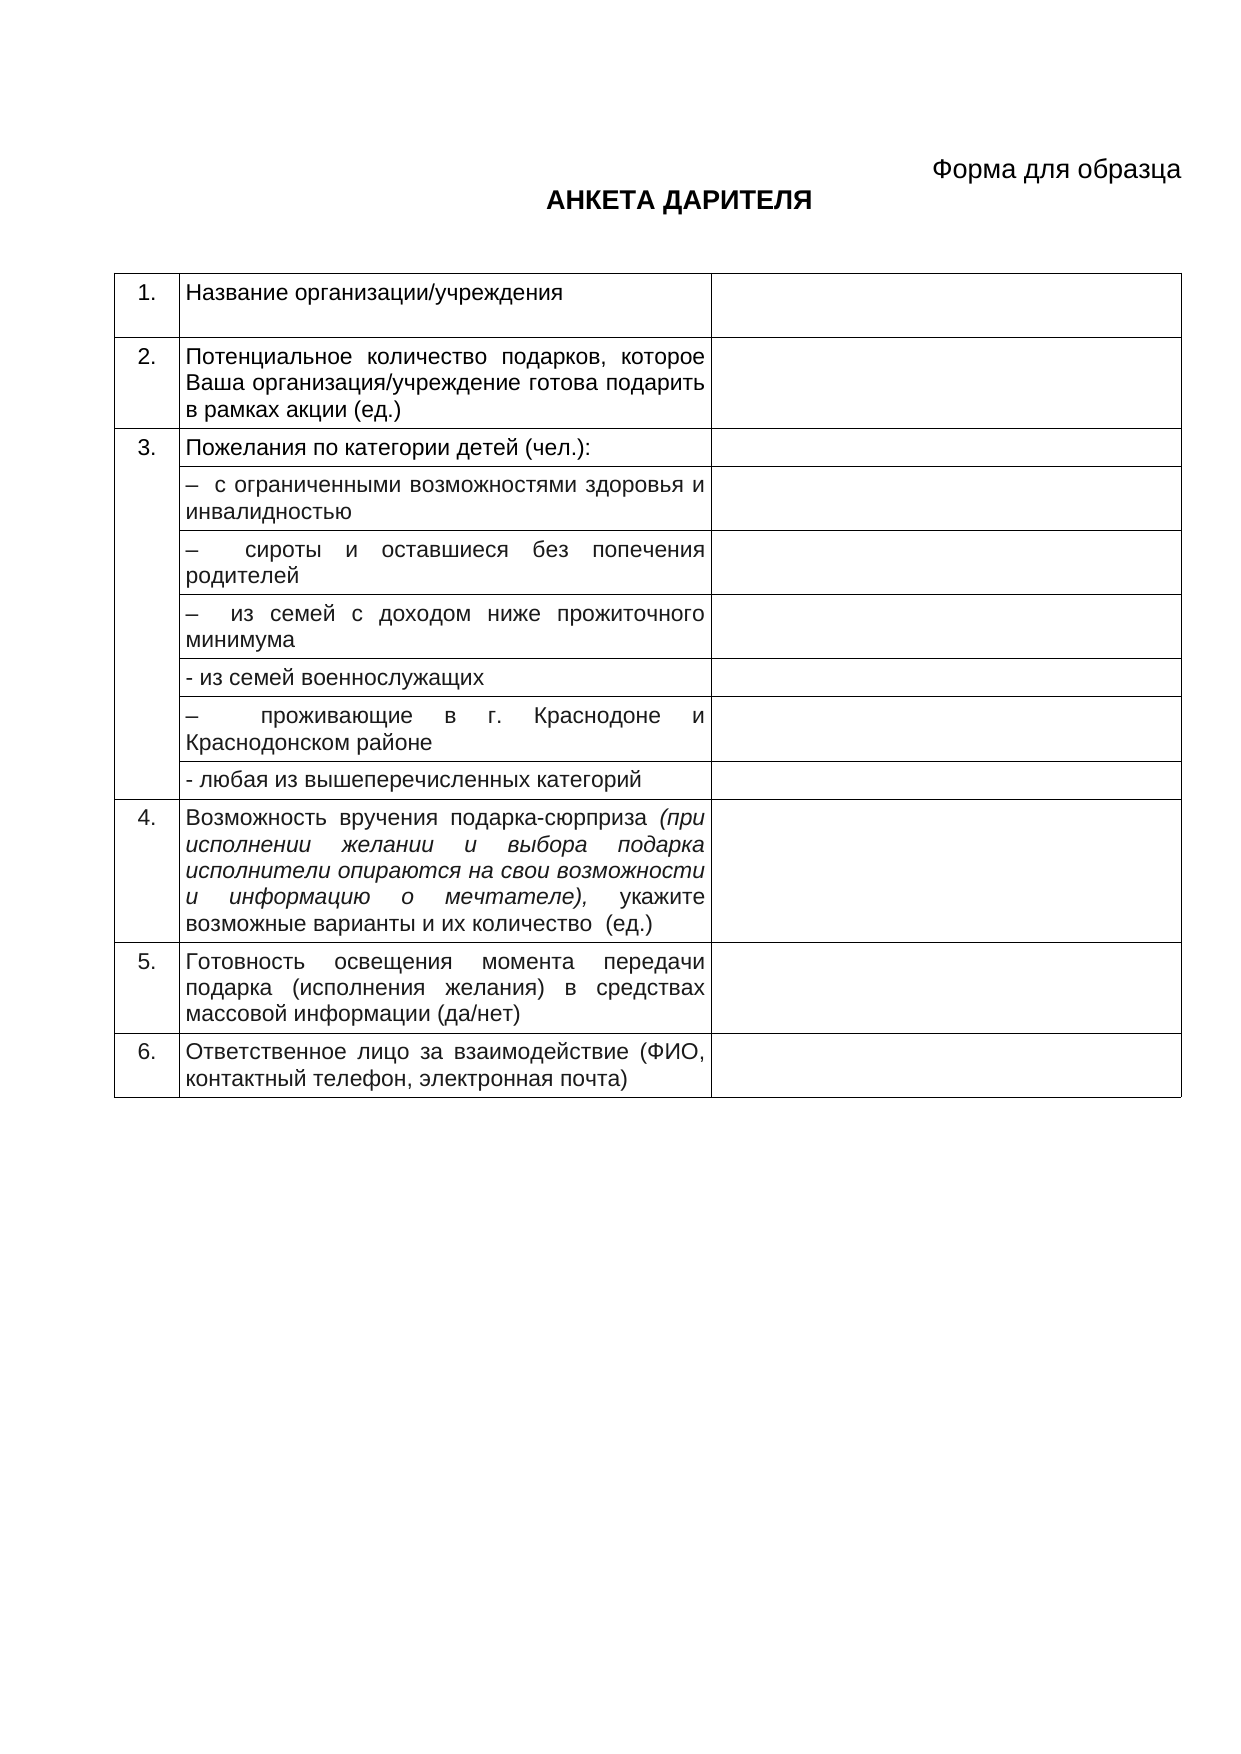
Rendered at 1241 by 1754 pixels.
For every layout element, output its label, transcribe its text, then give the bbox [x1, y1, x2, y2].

table_cell Ответственное лицо за взаимодействие (ФИО, контактный телефон, электронная почта) [180, 1034, 711, 1097]
table_cell [712, 531, 1181, 594]
table_cell [712, 467, 1181, 530]
table_cell 5. [115, 943, 179, 1032]
table_cell [712, 338, 1181, 428]
text Форма для образца [177, 153, 1181, 184]
table_cell [712, 595, 1181, 658]
table_cell [712, 762, 1181, 798]
table_cell – сироты и оставшиеся без попечения родителей [180, 531, 711, 594]
table_cell 4. [115, 800, 179, 942]
table_cell Пожелания по категории детей (чел.): [180, 429, 711, 466]
table_cell – из семей с доходом ниже прожиточного минимума [180, 595, 711, 658]
table_header Название организации/учреждения [180, 274, 711, 337]
table_cell [712, 1034, 1181, 1097]
table_cell Возможность вручения подарка-сюрприза (при исполнении желании и выбора подарка исполнители опираются на свои возможности и информацию о мечтателе), укажите возможные варианты и их количество (ед.) [180, 800, 711, 942]
table_cell – проживающие в г. Краснодоне и Краснодонском районе [180, 697, 711, 761]
table_header [175, 59, 624, 90]
table_cell 2. [115, 338, 179, 428]
table_cell 3. [115, 429, 179, 798]
table_cell [175, 90, 624, 122]
table_cell [712, 800, 1181, 942]
table_header 1. [115, 274, 179, 337]
table_cell - из семей военнослужащих [180, 659, 711, 696]
table_header [624, 59, 1185, 90]
table_cell [712, 659, 1181, 696]
table_cell [712, 697, 1181, 761]
text АНКЕТА ДАРИТЕЛЯ [177, 184, 1181, 215]
table_cell [624, 90, 1185, 122]
table_header [712, 274, 1181, 337]
table_cell 6. [115, 1034, 179, 1097]
table_cell – с ограниченными возможностями здоровья и инвалидностью [180, 467, 711, 530]
table_cell Потенциальное количество подарков, которое Ваша организация/учреждение готова подарить в рамках акции (ед.) [180, 338, 711, 428]
table_cell Готовность освещения момента передачи подарка (исполнения желания) в средствах массовой информации (да/нет) [180, 943, 711, 1032]
table_cell [712, 429, 1181, 466]
table_cell [712, 943, 1181, 1032]
table_cell - любая из вышеперечисленных категорий [180, 762, 711, 798]
